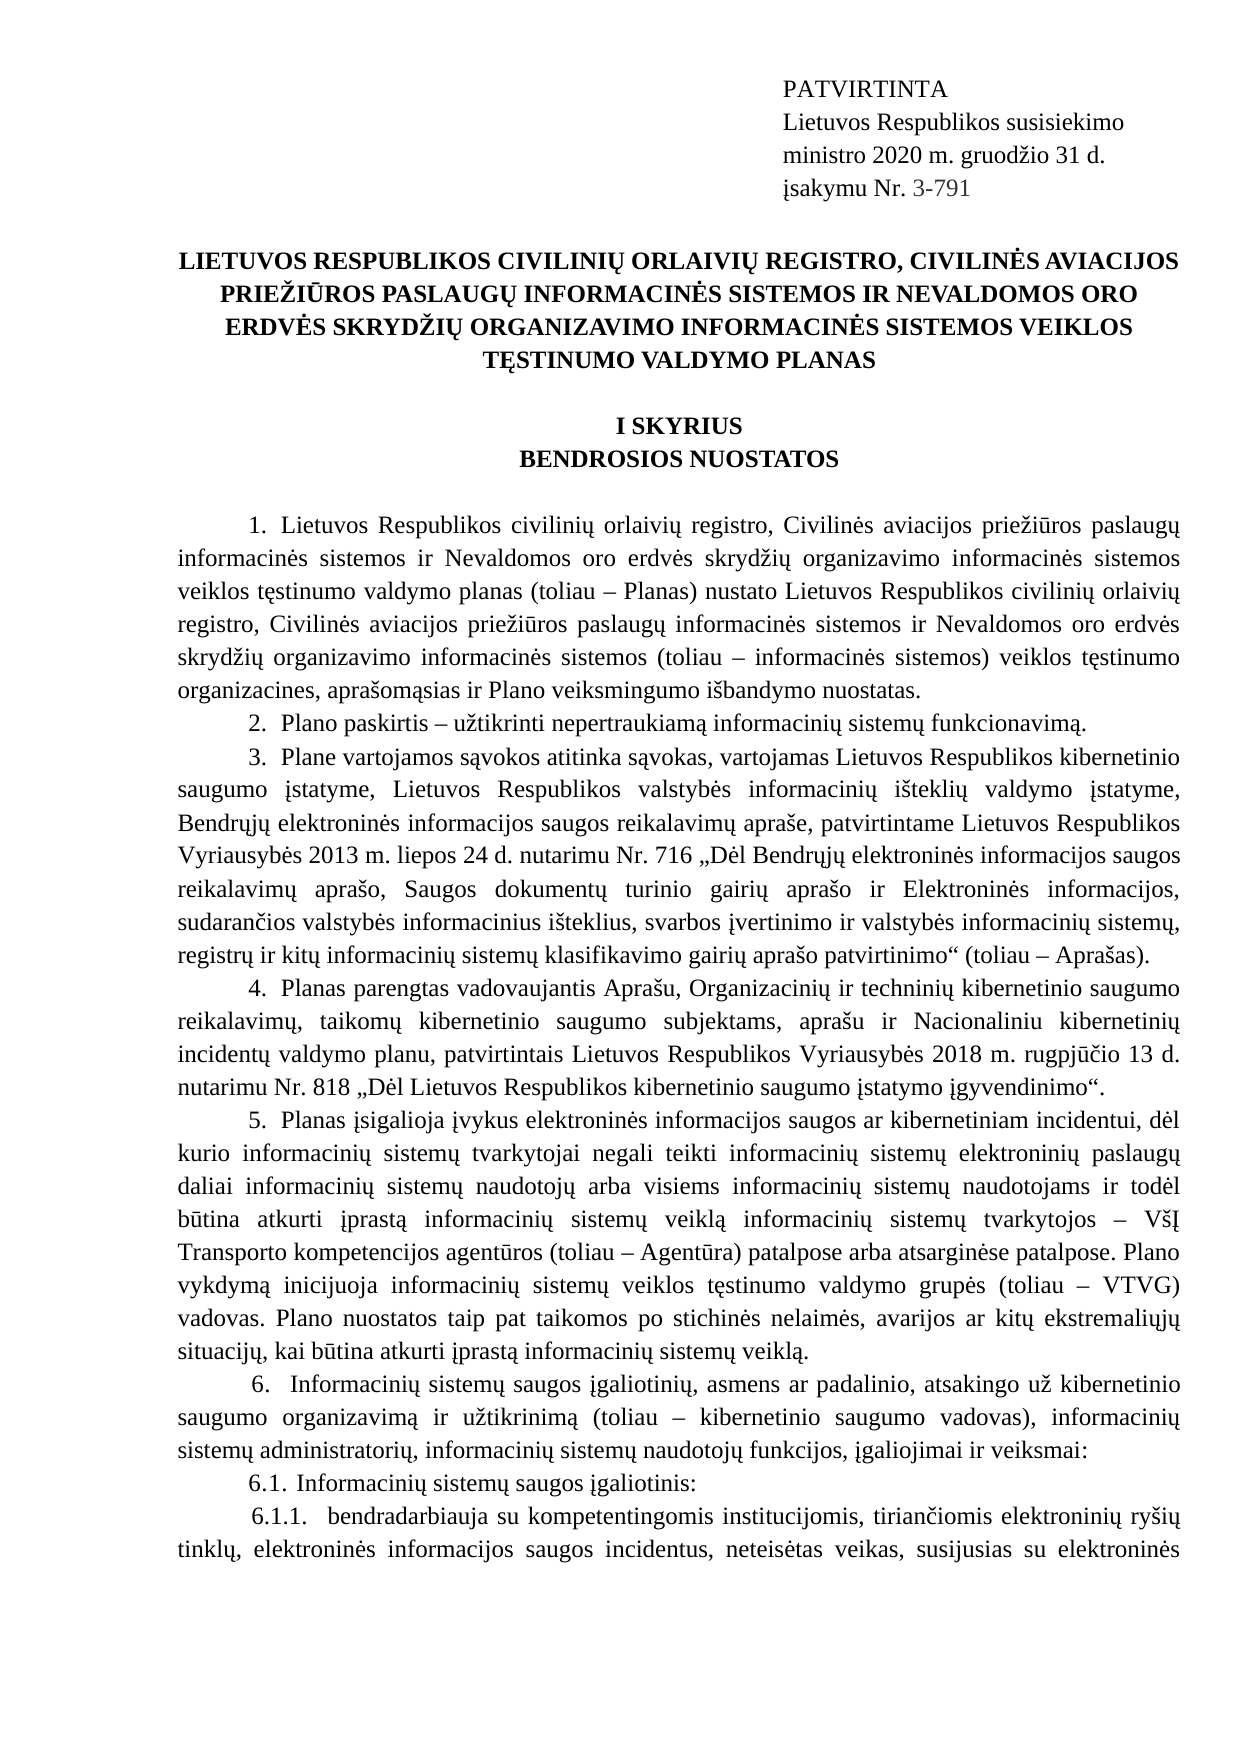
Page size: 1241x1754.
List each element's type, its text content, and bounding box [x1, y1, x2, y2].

text BENDROSIOS NUOSTATOS [177, 444, 1181, 473]
text 2. Plano paskirtis – užtikrinti nepertraukiamą informacinių sistemų funkcionavimą. [177, 708, 1181, 737]
text 6.1.1. bendradarbiauja su kompetentingomis institucijomis, tiriančiomis elektroninių ryšių tinklų, elektroninės informacijos saugos incidentus, neteisėtas veikas, susijusias su elektroninės [177, 1501, 1181, 1563]
text I SKYRIUS [177, 411, 1181, 440]
text 6.1. Informacinių sistemų saugos įgaliotinis: [177, 1468, 1181, 1497]
text Lietuvos Respublikos susisiekimo [783, 107, 1181, 136]
text ministro 2020 m. gruodžio 31 d. [783, 140, 1181, 169]
text 6. Informacinių sistemų saugos įgaliotinių, asmens ar padalinio, atsakingo už kibernetinio saugumo organizavimą ir užtikrinimą (toliau – kibernetinio saugumo vadovas), informacinių sistemų administratorių, informacinių sistemų naudotojų funkcijos, įgaliojimai ir veiksmai: [177, 1369, 1181, 1464]
text 5. Planas įsigalioja įvykus elektroninės informacijos saugos ar kibernetiniam incidentui, dėl kurio informacinių sistemų tvarkytojai negali teikti informacinių sistemų elektroninių paslaugų daliai informacinių sistemų naudotojų arba visiems informacinių sistemų naudotojams ir todėl būtina atkurti įprastą informacinių sistemų veiklą informacinių sistemų tvarkytojos – VšĮ Transporto kompetencijos agentūros (toliau – Agentūra) patalpose arba atsarginėse patalpose. Plano vykdymą inicijuoja informacinių sistemų veiklos tęstinumo valdymo grupės (toliau – VTVG) vadovas. Plano nuostatos taip pat taikomos po stichinės nelaimės, avarijos ar kitų ekstremaliųjų situacijų, kai būtina atkurti įprastą informacinių sistemų veiklą. [177, 1105, 1181, 1365]
text įsakymu Nr. 3-791 [783, 173, 1181, 202]
text PATVIRTINTA [777, 74, 1181, 103]
text LIETUVOS RESPUBLIKOS CIVILINIŲ ORLAIVIŲ REGISTRO, CIVILINĖS AVIACIJOS PRIEŽIŪROS PASLAUGŲ INFORMACINĖS SISTEMOS IR NEVALDOMOS ORO ERDVĖS SKRYDŽIŲ ORGANIZAVIMO INFORMACINĖS SISTEMOS VEIKLOS TĘSTINUMO VALDYMO PLANAS [177, 246, 1181, 374]
text 3. Plane vartojamos sąvokos atitinka sąvokas, vartojamas Lietuvos Respublikos kibernetinio saugumo įstatyme, Lietuvos Respublikos valstybės informacinių išteklių valdymo įstatyme, Bendrųjų elektroninės informacijos saugos reikalavimų apraše, patvirtintame Lietuvos Respublikos Vyriausybės 2013 m. liepos 24 d. nutarimu Nr. 716 „Dėl Bendrųjų elektroninės informacijos saugos reikalavimų aprašo, Saugos dokumentų turinio gairių aprašo ir Elektroninės informacijos, sudarančios valstybės informacinius išteklius, svarbos įvertinimo ir valstybės informacinių sistemų, registrų ir kitų informacinių sistemų klasifikavimo gairių aprašo patvirtinimo“ (toliau – Aprašas). [177, 742, 1181, 968]
text 4. Planas parengtas vadovaujantis Aprašu, Organizacinių ir techninių kibernetinio saugumo reikalavimų, taikomų kibernetinio saugumo subjektams, aprašu ir Nacionaliniu kibernetinių incidentų valdymo planu, patvirtintais Lietuvos Respublikos Vyriausybės 2018 m. rugpjūčio 13 d. nutarimu Nr. 818 „Dėl Lietuvos Respublikos kibernetinio saugumo įstatymo įgyvendinimo“. [177, 973, 1181, 1101]
text 1. Lietuvos Respublikos civilinių orlaivių registro, Civilinės aviacijos priežiūros paslaugų informacinės sistemos ir Nevaldomos oro erdvės skrydžių organizavimo informacinės sistemos veiklos tęstinumo valdymo planas (toliau – Planas) nustato Lietuvos Respublikos civilinių orlaivių registro, Civilinės aviacijos priežiūros paslaugų informacinės sistemos ir Nevaldomos oro erdvės skrydžių organizavimo informacinės sistemos (toliau – informacinės sistemos) veiklos tęstinumo organizacines, aprašomąsias ir Plano veiksmingumo išbandymo nuostatas. [177, 510, 1181, 704]
